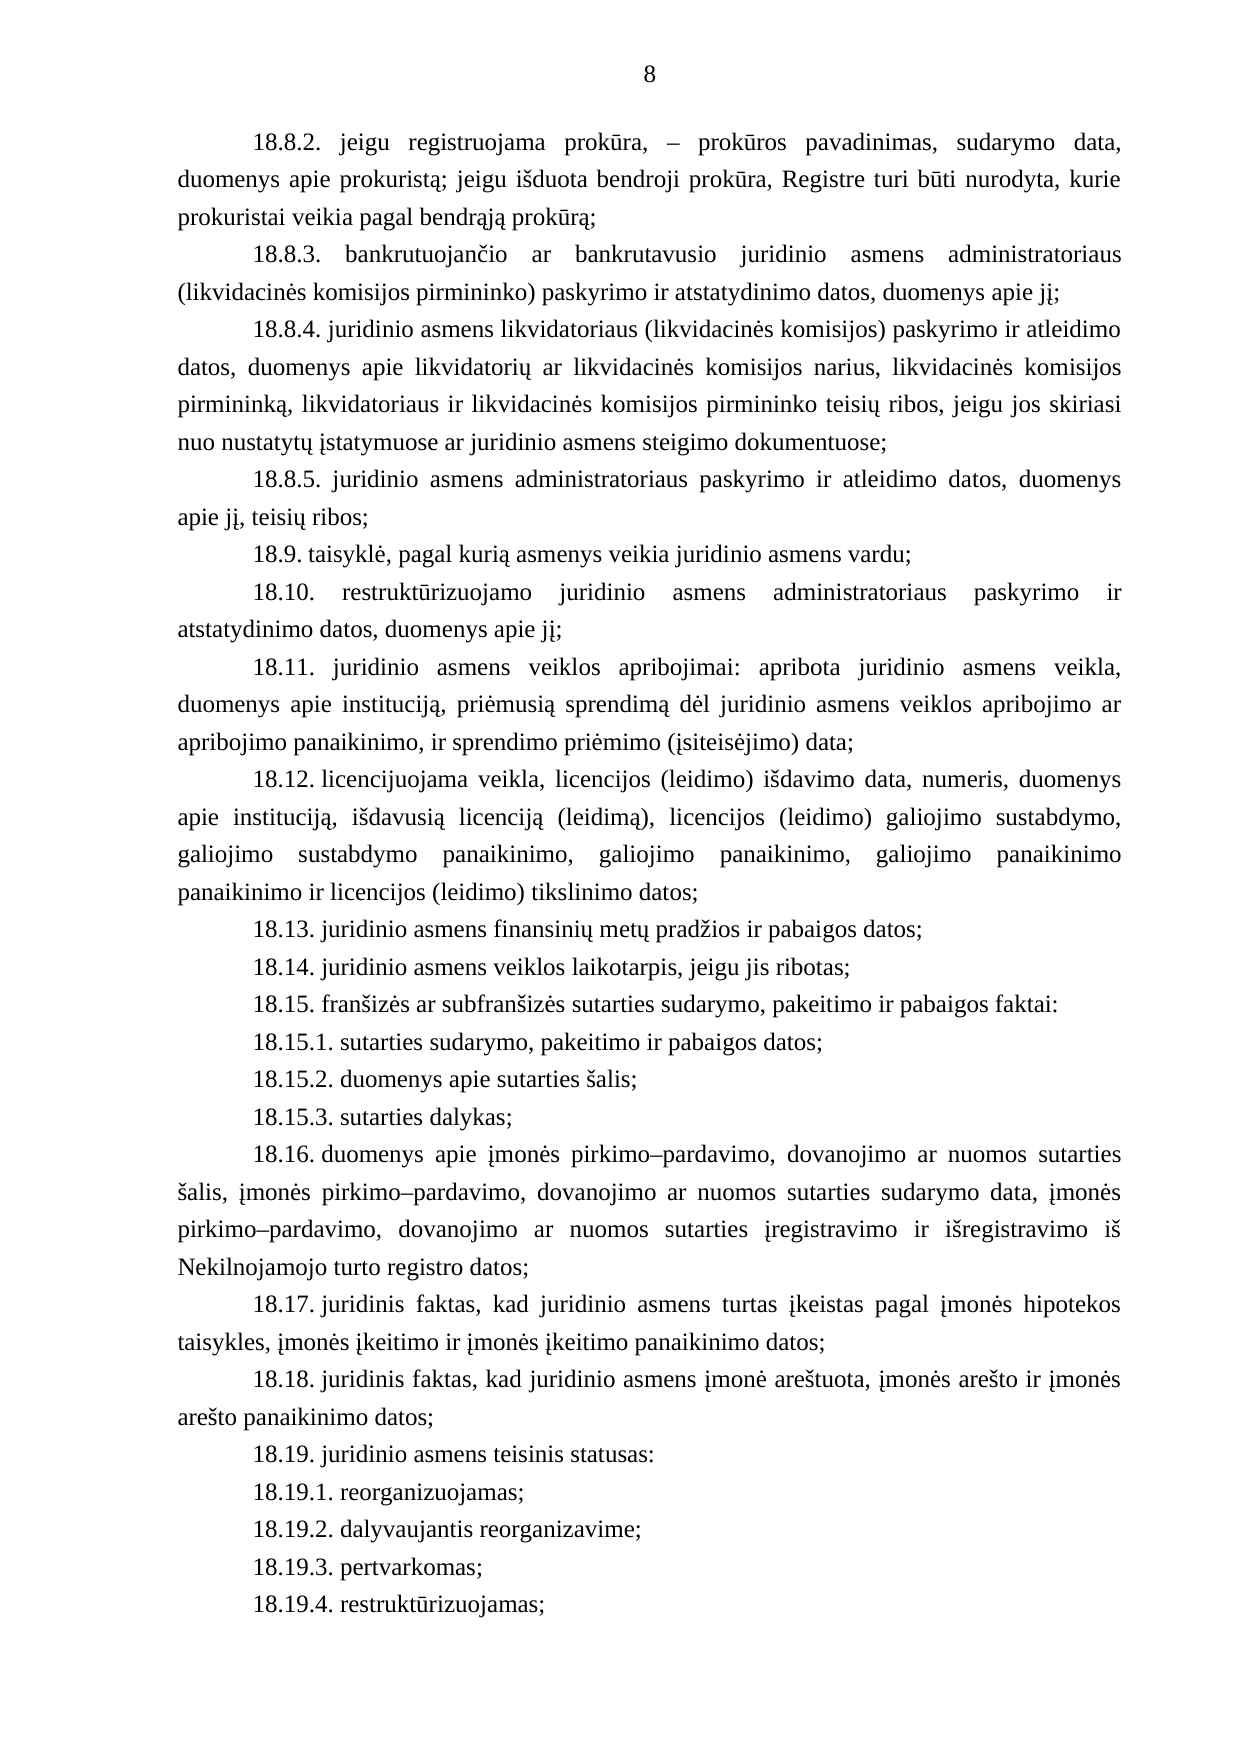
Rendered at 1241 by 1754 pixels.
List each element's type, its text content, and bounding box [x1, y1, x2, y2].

text 18.8.2. jeigu registruojama prokūra, – prokūros pavadinimas, sudarymo data, duomenys apie prokuristą; jeigu išduota bendroji prokūra, Registre turi būti nurodyta, kurie prokuristai veikia pagal bendrąją prokūrą; [177, 118, 1122, 231]
text 18.17. juridinis faktas, kad juridinio asmens turtas įkeistas pagal įmonės hipotekos taisykles, įmonės įkeitimo ir įmonės įkeitimo panaikinimo datos; [177, 1281, 1122, 1356]
text 18.9. taisyklė, pagal kurią asmenys veikia juridinio asmens vardu; [177, 531, 1122, 568]
text 18.15.2. duomenys apie sutarties šalis; [177, 1056, 1122, 1093]
text 18.19.1. reorganizuojamas; [177, 1468, 1122, 1506]
text 18.8.5. juridinio asmens administratoriaus paskyrimo ir atleidimo datos, duomenys apie jį, teisių ribos; [177, 456, 1122, 531]
text 18.19. juridinio asmens teisinis statusas: [177, 1431, 1122, 1468]
text 18.14. juridinio asmens veiklos laikotarpis, jeigu jis ribotas; [177, 943, 1122, 981]
text 18.19.2. dalyvaujantis reorganizavime; [177, 1506, 1122, 1543]
text 18.18. juridinis faktas, kad juridinio asmens įmonė areštuota, įmonės arešto ir įmonės arešto panaikinimo datos; [177, 1356, 1122, 1431]
text 18.19.4. restruktūrizuojamas; [177, 1581, 1122, 1618]
text 18.12. licencijuojama veikla, licencijos (leidimo) išdavimo data, numeris, duomenys apie instituciją, išdavusią licenciją (leidimą), licencijos (leidimo) galiojimo sustabdymo, galiojimo sustabdymo panaikinimo, galiojimo panaikinimo, galiojimo panaikinimo panaikinimo ir licencijos (leidimo) tikslinimo datos; [177, 756, 1122, 906]
text 18.15.1. sutarties sudarymo, pakeitimo ir pabaigos datos; [177, 1018, 1122, 1056]
text 18.13. juridinio asmens finansinių metų pradžios ir pabaigos datos; [177, 906, 1122, 943]
text 18.8.3. bankrutuojančio ar bankrutavusio juridinio asmens administratoriaus (likvidacinės komisijos pirmininko) paskyrimo ir atstatydinimo datos, duomenys apie jį; [177, 231, 1122, 306]
text 18.10. restruktūrizuojamo juridinio asmens administratoriaus paskyrimo ir atstatydinimo datos, duomenys apie jį; [177, 568, 1122, 643]
text 18.11. juridinio asmens veiklos apribojimai: apribota juridinio asmens veikla, duomenys apie instituciją, priėmusią sprendimą dėl juridinio asmens veiklos apribojimo ar apribojimo panaikinimo, ir sprendimo priėmimo (įsiteisėjimo) data; [177, 643, 1122, 756]
text 18.15. franšizės ar subfranšizės sutarties sudarymo, pakeitimo ir pabaigos faktai: [177, 981, 1122, 1018]
text 18.19.3. pertvarkomas; [177, 1543, 1122, 1581]
text 18.15.3. sutarties dalykas; [177, 1093, 1122, 1131]
text 18.8.4. juridinio asmens likvidatoriaus (likvidacinės komisijos) paskyrimo ir atleidimo datos, duomenys apie likvidatorių ar likvidacinės komisijos narius, likvidacinės komisijos pirmininką, likvidatoriaus ir likvidacinės komisijos pirmininko teisių ribos, jeigu jos skiriasi nuo nustatytų įstatymuose ar juridinio asmens steigimo dokumentuose; [177, 306, 1122, 456]
text 18.16. duomenys apie įmonės pirkimo–pardavimo, dovanojimo ar nuomos sutarties šalis, įmonės pirkimo–pardavimo, dovanojimo ar nuomos sutarties sudarymo data, įmonės pirkimo–pardavimo, dovanojimo ar nuomos sutarties įregistravimo ir išregistravimo iš Nekilnojamojo turto registro datos; [177, 1131, 1122, 1281]
